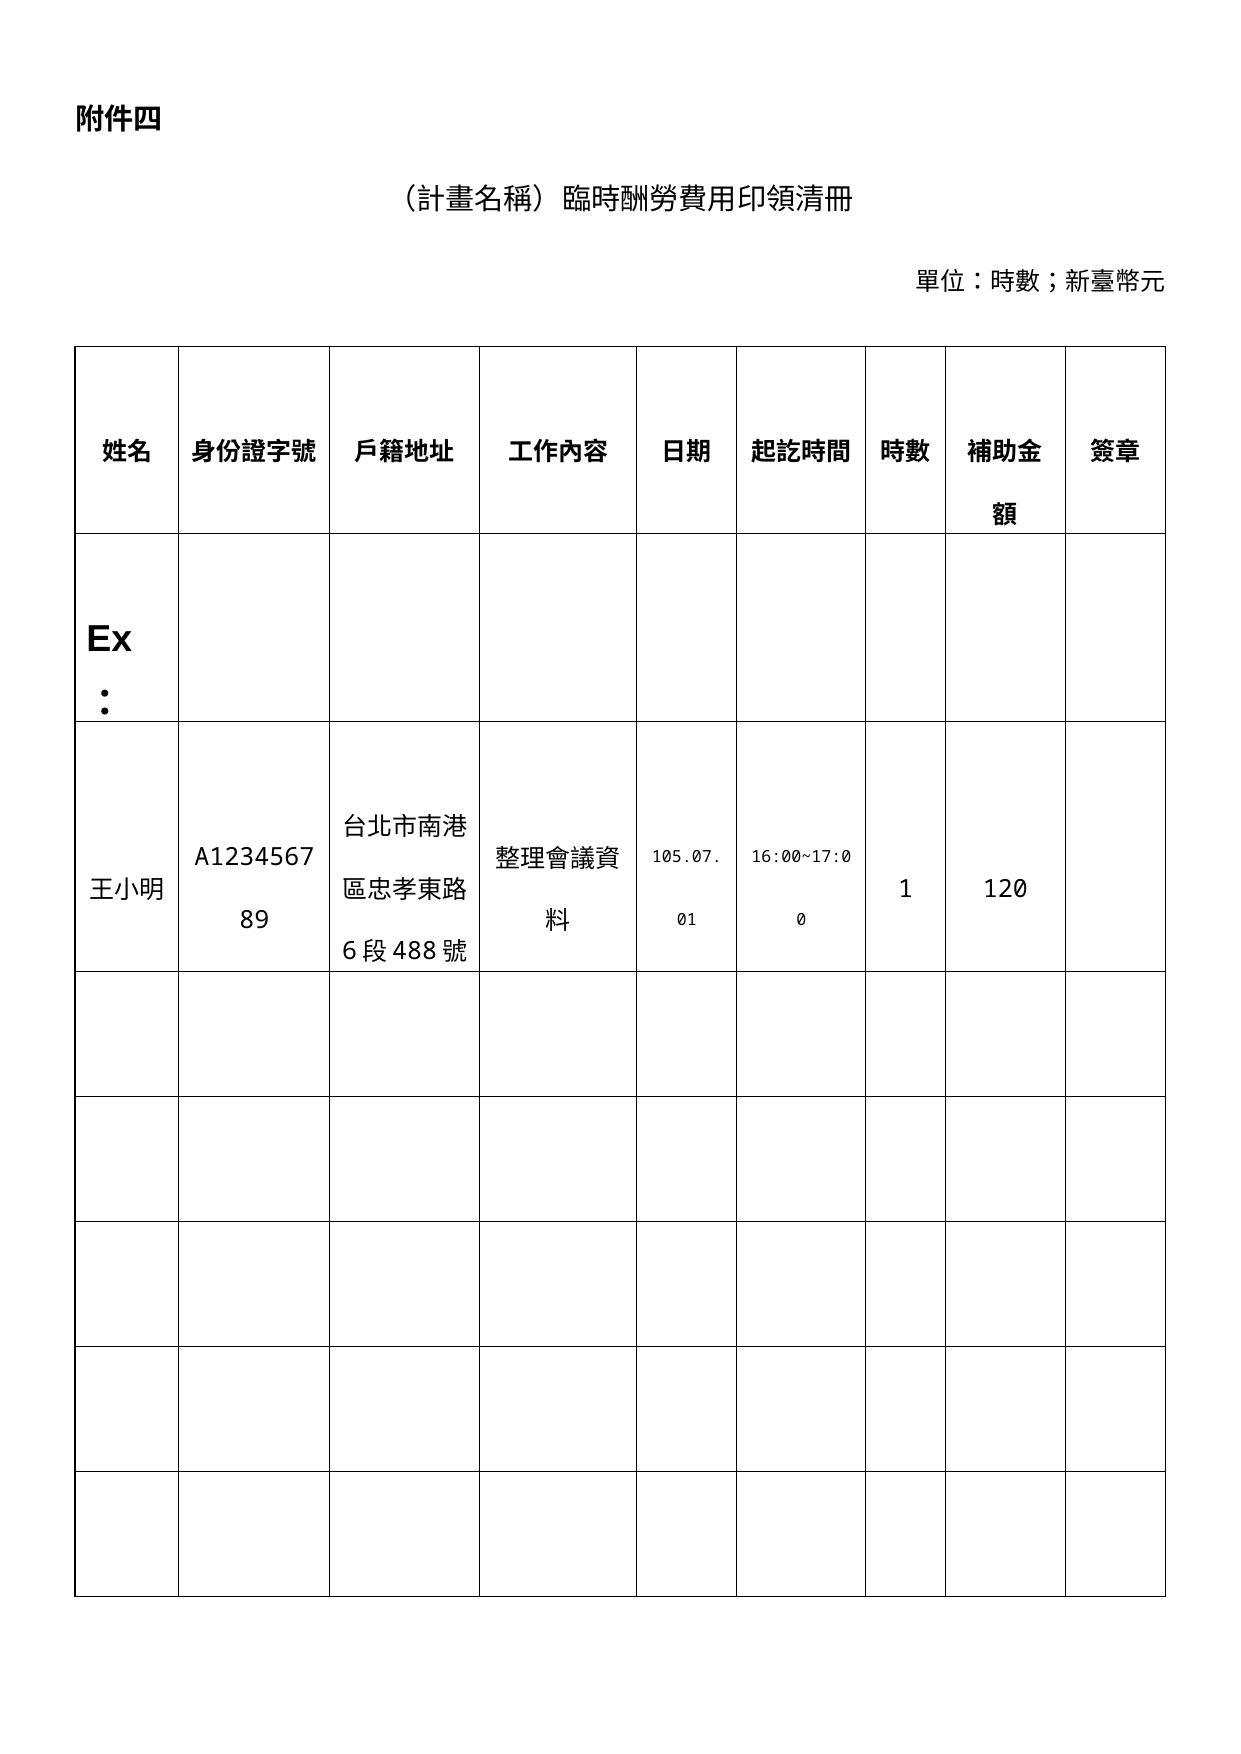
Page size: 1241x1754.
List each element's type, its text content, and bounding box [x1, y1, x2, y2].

table_cell [330, 534, 479, 721]
table_cell 105.07.01 [637, 722, 736, 971]
table_cell [480, 972, 636, 1096]
table_cell [179, 1472, 329, 1596]
table_cell [330, 972, 479, 1096]
table_cell 王小明 [76, 722, 178, 971]
table_cell [866, 972, 945, 1096]
text （計畫名稱）臨時酬勞費用印領清冊 [75, 176, 1165, 218]
table_cell [946, 1347, 1065, 1471]
table_cell [866, 1347, 945, 1471]
table_header 身份證字號 [179, 347, 329, 533]
table_header 起訖時間 [737, 347, 865, 533]
table_cell [737, 1347, 865, 1471]
table_cell [480, 1097, 636, 1221]
table_cell 整理會議資料 [480, 722, 636, 971]
table_cell [76, 1472, 178, 1596]
table_cell [737, 972, 865, 1096]
table_cell [179, 534, 329, 721]
table_cell [866, 1222, 945, 1346]
table_header 時數 [866, 347, 945, 533]
table_cell [866, 534, 945, 721]
table_cell [179, 1097, 329, 1221]
table_cell [1066, 1222, 1165, 1346]
table_cell A123456789 [179, 722, 329, 971]
table_cell [737, 1222, 865, 1346]
table_cell [946, 534, 1065, 721]
table_cell [330, 1472, 479, 1596]
table_cell 120 [946, 722, 1065, 971]
text 附件四 [75, 96, 1165, 138]
table_cell [1066, 972, 1165, 1096]
table_header 工作內容 [480, 347, 636, 533]
table_cell [866, 1097, 945, 1221]
table_cell [179, 1347, 329, 1471]
table_cell [737, 1472, 865, 1596]
table_cell [866, 1472, 945, 1596]
table_cell 16:00~17:00 [737, 722, 865, 971]
table_header 簽章 [1066, 347, 1165, 533]
table_cell [330, 1347, 479, 1471]
table_cell [330, 1097, 479, 1221]
table_cell [330, 1222, 479, 1346]
table_cell [1066, 1097, 1165, 1221]
table_cell [179, 1222, 329, 1346]
table_cell [637, 1347, 736, 1471]
table_cell [637, 1472, 736, 1596]
table_cell [737, 1097, 865, 1221]
table_header 戶籍地址 [330, 347, 479, 533]
table_cell [946, 972, 1065, 1096]
table_header 姓名 [76, 347, 178, 533]
table_cell [637, 972, 736, 1096]
table_cell [637, 1222, 736, 1346]
table_cell [946, 1472, 1065, 1596]
table_cell [76, 1347, 178, 1471]
table_cell [480, 1472, 636, 1596]
table_cell [76, 1097, 178, 1221]
table_cell 台北市南港區忠孝東路6段488號 [330, 722, 479, 971]
table_cell [637, 534, 736, 721]
table_cell [1066, 1472, 1165, 1596]
table_cell [1066, 722, 1165, 971]
text 單位：時數；新臺幣元 [75, 262, 1165, 298]
table_cell [946, 1222, 1065, 1346]
table_cell [946, 1097, 1065, 1221]
table_cell [737, 534, 865, 721]
table_cell [1066, 1347, 1165, 1471]
table_cell [637, 1097, 736, 1221]
table_header 補助金額 [946, 347, 1065, 533]
table_header 日期 [637, 347, 736, 533]
table_cell [1066, 534, 1165, 721]
table_cell [480, 534, 636, 721]
table_cell [76, 1222, 178, 1346]
table_cell Ex： [76, 534, 178, 721]
table_cell [179, 972, 329, 1096]
table_cell 1 [866, 722, 945, 971]
table_cell [480, 1347, 636, 1471]
table_cell [480, 1222, 636, 1346]
table_cell [76, 972, 178, 1096]
